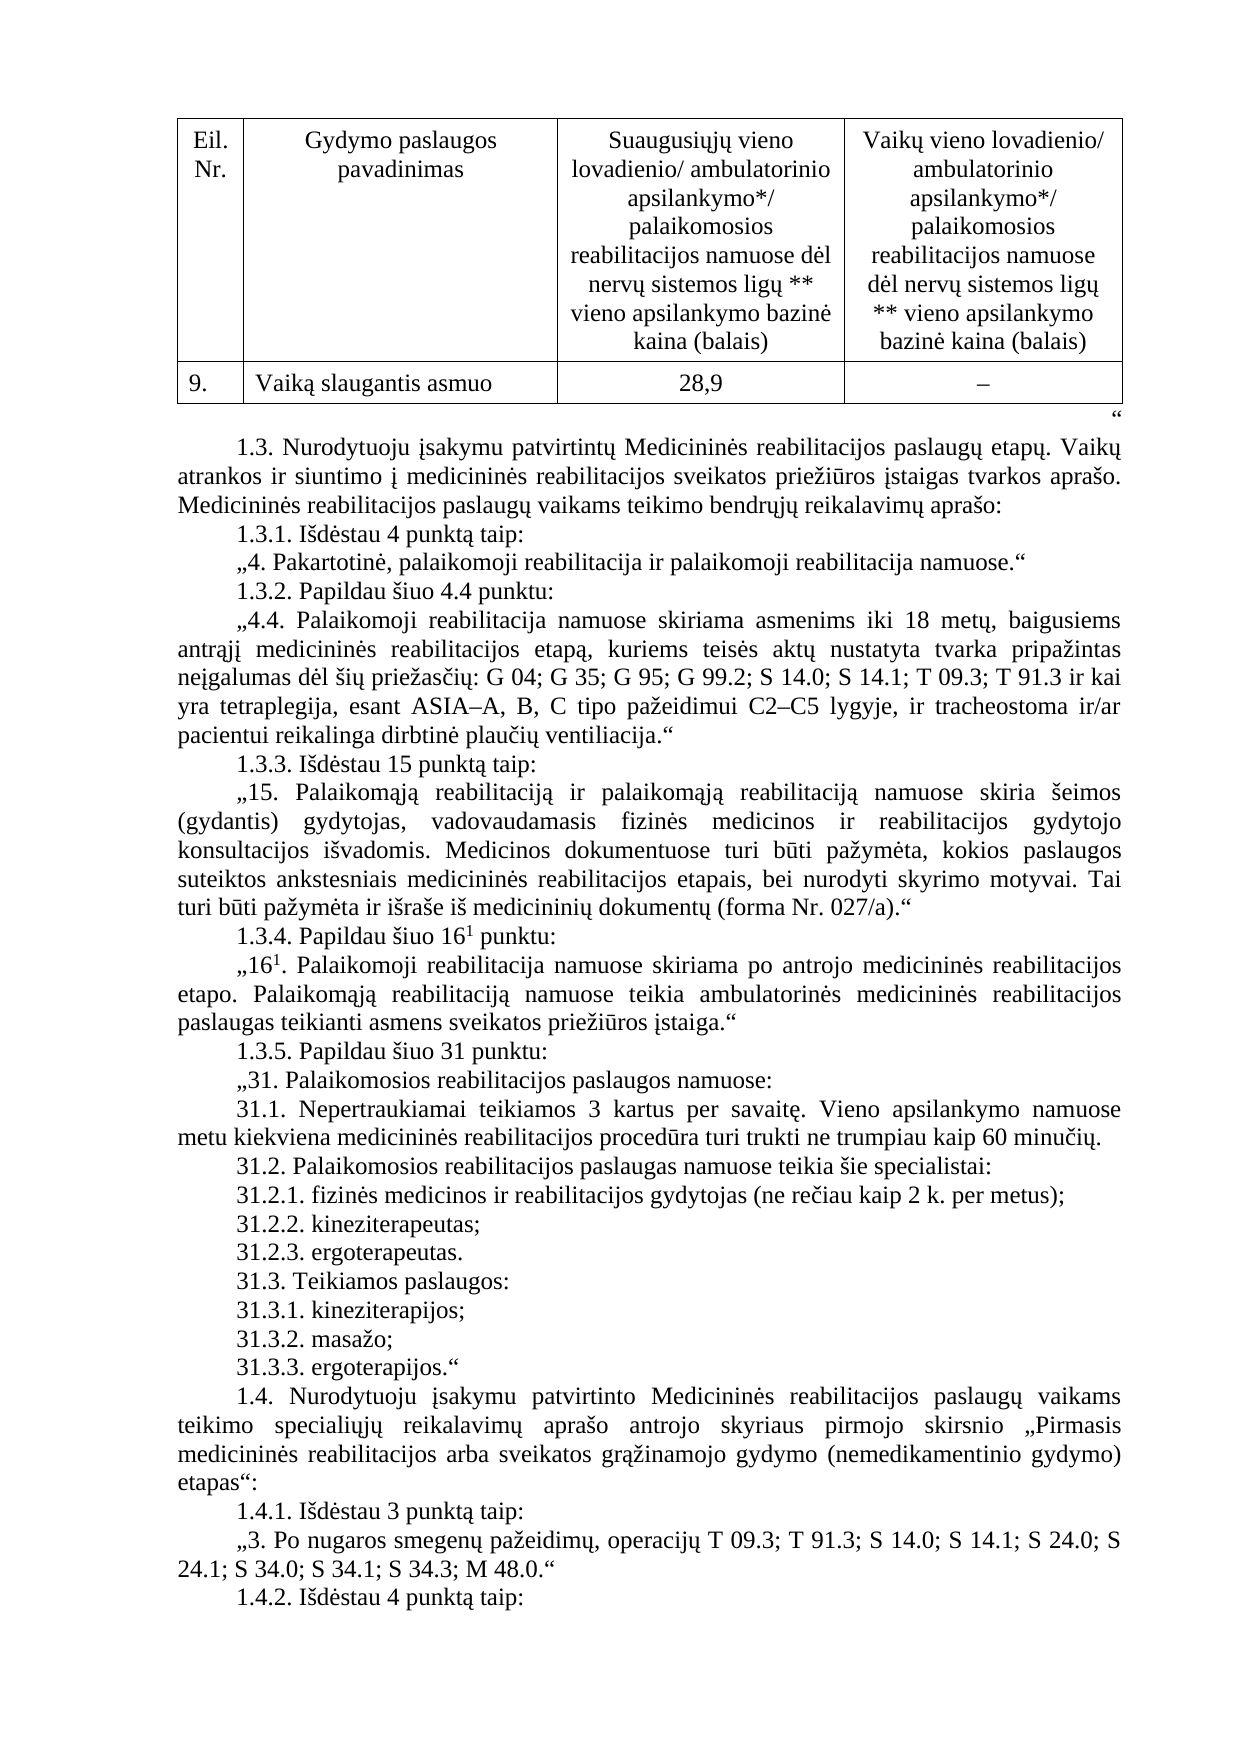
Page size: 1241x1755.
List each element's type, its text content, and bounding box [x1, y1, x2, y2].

text 31.1. Nepertraukiamai teikiamos 3 kartus per savaitę. Vieno apsilankymo namuose metu kiekviena medicininės reabilitacijos procedūra turi trukti ne trumpiau kaip 60 minučių. [177, 1094, 1122, 1151]
text 31.2. Palaikomosios reabilitacijos paslaugas namuose teikia šie specialistai: [177, 1151, 1122, 1180]
table_header Eil.Nr. [178, 119, 243, 361]
text „161. Palaikomoji reabilitacija namuose skiriama po antrojo medicininės reabilitacijos etapo. Palaikomąją reabilitaciją namuose teikia ambulatorinės medicininės reabilitacijos paslaugas teikianti asmens sveikatos priežiūros įstaiga.“ [177, 950, 1122, 1036]
text „4.4. Palaikomoji reabilitacija namuose skiriama asmenims iki 18 metų, baigusiems antrąjį medicininės reabilitacijos etapą, kuriems teisės aktų nustatyta tvarka pripažintas neįgalumas dėl šių priežasčių: G 04; G 35; G 95; G 99.2; S 14.0; S 14.1; T 09.3; T 91.3 ir kai yra tetraplegija, esant ASIA–A, B, C tipo pažeidimui C2–C5 lygyje, ir tracheostoma ir/ar pacientui reikalinga dirbtinė plaučių ventiliacija.“ [177, 605, 1122, 749]
text 1.4.1. Išdėstau 3 punktą taip: [177, 1496, 1122, 1525]
table_cell 28,9 [558, 362, 844, 403]
text „3. Po nugaros smegenų pažeidimų, operacijų T 09.3; T 91.3; S 14.0; S 14.1; S 24.0; S 24.1; S 34.0; S 34.1; S 34.3; M 48.0.“ [177, 1525, 1122, 1582]
table_header Suaugusiųjų vieno lovadienio/ ambulatorinio apsilankymo*/ palaikomosios reabilitacijos namuose dėl nervų sistemos ligų ** vieno apsilankymo bazinė kaina (balais) [558, 119, 844, 361]
text 1.4. Nurodytuoju įsakymu patvirtinto Medicininės reabilitacijos paslaugų vaikams teikimo specialiųjų reikalavimų aprašo antrojo skyriaus pirmojo skirsnio „Pirmasis medicininės reabilitacijos arba sveikatos grąžinamojo gydymo (nemedikamentinio gydymo) etapas“: [177, 1381, 1122, 1496]
text “ [177, 404, 1122, 432]
text 31.2.3. ergoterapeutas. [177, 1237, 1122, 1266]
text 1.3.2. Papildau šiuo 4.4 punktu: [177, 576, 1122, 605]
text „31. Palaikomosios reabilitacijos paslaugos namuose: [177, 1065, 1122, 1094]
text 31.2.1. fizinės medicinos ir reabilitacijos gydytojas (ne rečiau kaip 2 k. per metus); [177, 1180, 1122, 1209]
text „4. Pakartotinė, palaikomoji reabilitacija ir palaikomoji reabilitacija namuose.“ [177, 547, 1122, 576]
text 31.2.2. kineziterapeutas; [177, 1209, 1122, 1237]
text 1.4.2. Išdėstau 4 punktą taip: [177, 1582, 1122, 1611]
text 1.3.5. Papildau šiuo 31 punktu: [177, 1036, 1122, 1065]
table_cell Vaiką slaugantis asmuo [244, 362, 557, 403]
table_cell 9. [178, 362, 243, 403]
text 1.3.3. Išdėstau 15 punktą taip: [177, 749, 1122, 777]
text 1.3.1. Išdėstau 4 punktą taip: [177, 519, 1122, 547]
text 31.3.1. kineziterapijos; [177, 1295, 1122, 1324]
table_header Vaikų vieno lovadienio/ ambulatorinio apsilankymo*/ palaikomosios reabilitacijos namuose dėl nervų sistemos ligų ** vieno apsilankymo bazinė kaina (balais) [845, 119, 1122, 361]
text 31.3.2. masažo; [177, 1324, 1122, 1352]
text 1.3.4. Papildau šiuo 161 punktu: [177, 921, 1122, 950]
text „15. Palaikomąją reabilitaciją ir palaikomąją reabilitaciją namuose skiria šeimos (gydantis) gydytojas, vadovaudamasis fizinės medicinos ir reabilitacijos gydytojo konsultacijos išvadomis. Medicinos dokumentuose turi būti pažymėta, kokios paslaugos suteiktos ankstesniais medicininės reabilitacijos etapais, bei nurodyti skyrimo motyvai. Tai turi būti pažymėta ir išraše iš medicininių dokumentų (forma Nr. 027/a).“ [177, 777, 1122, 921]
text 31.3.3. ergoterapijos.“ [177, 1352, 1122, 1381]
text 1.3. Nurodytuoju įsakymu patvirtintų Medicininės reabilitacijos paslaugų etapų. Vaikų atrankos ir siuntimo į medicininės reabilitacijos sveikatos priežiūros įstaigas tvarkos aprašo. Medicininės reabilitacijos paslaugų vaikams teikimo bendrųjų reikalavimų aprašo: [177, 432, 1122, 519]
text 31.3. Teikiamos paslaugos: [177, 1266, 1122, 1295]
table_header Gydymo paslaugos pavadinimas [244, 119, 557, 361]
table_cell – [845, 362, 1122, 403]
